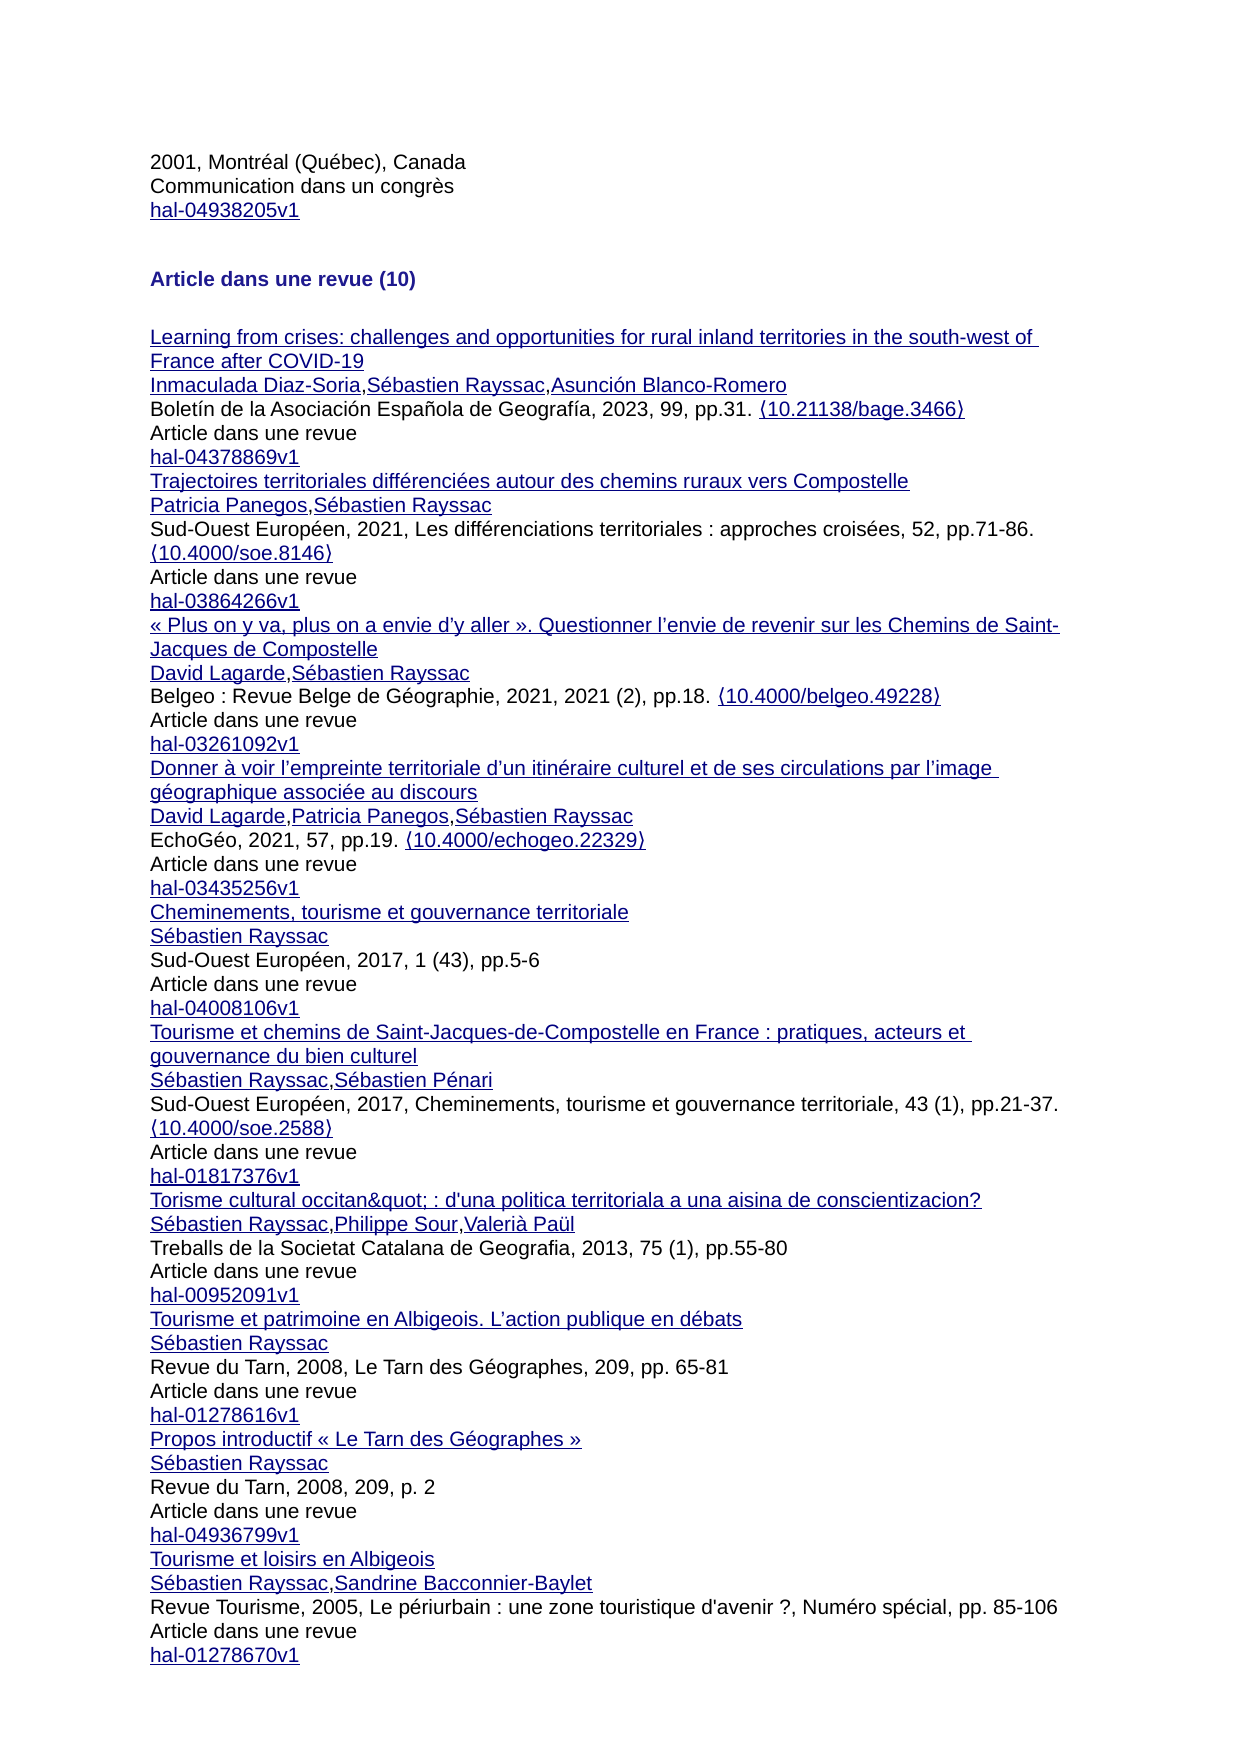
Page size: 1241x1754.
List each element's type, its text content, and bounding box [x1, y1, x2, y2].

table_cell Propos introductif « Le Tarn des Géographes » Sébastien Rayssac Revue du Tarn, 2008, 209, p. 2 Article dans une revue hal-04936799v1 [150, 1427, 1090, 1547]
table_cell « Plus on y va, plus on a envie d’y aller ». Questionner l’envie de revenir sur les Chemins de Saint-Jacques de Compostelle David Lagarde,Sébastien Rayssac Belgeo : Revue Belge de Géographie, 2021, 2021 (2), pp.18. ⟨10.4000/belgeo.49228⟩ Article dans une revue hal-03261092v1 [150, 613, 1090, 756]
table_cell Torisme cultural occitan&quot; : d'una politica territoriala a una aisina de conscientizacion? Sébastien Rayssac,Philippe Sour,Valerià Paül Treballs de la Societat Catalana de Geografia, 2013, 75 (1), pp.55-80 Article dans une revue hal-00952091v1 [150, 1188, 1090, 1307]
table_cell Tourisme et loisirs en Albigeois Sébastien Rayssac,Sandrine Bacconnier-Baylet Revue Tourisme, 2005, Le périurbain : une zone touristique d'avenir ?, Numéro spécial, pp. 85-106 Article dans une revue hal-01278670v1 [150, 1547, 1090, 1667]
table_cell Les Français et le tourisme d’hiver au Québec ou la quête d’un espace imaginaire Sébastien Rayssac « Journées Scientifiques en géographie », Département de Géographie; Université de Montréal, Apr 2001, Montréal (Québec), Canada Communication dans un congrès hal-04938205v1 [150, 150, 1090, 222]
table_header Learning from crises: challenges and opportunities for rural inland territories in the south-west of France after COVID-19 Inmaculada Diaz-Soria,Sébastien Rayssac,Asunción Blanco-Romero Boletín de la Asociación Española de Geografía, 2023, 99, pp.31. ⟨10.21138/bage.3466⟩ Article dans une revue hal-04378869v1 [150, 325, 1090, 469]
subtitle Article dans une revue (10) [150, 267, 1090, 291]
table_cell Cheminements, tourisme et gouvernance territoriale Sébastien Rayssac Sud-Ouest Européen, 2017, 1 (43), pp.5-6 Article dans une revue hal-04008106v1 [150, 900, 1090, 1020]
table_cell Tourisme et chemins de Saint-Jacques-de-Compostelle en France : pratiques, acteurs et gouvernance du bien culturel Sébastien Rayssac,Sébastien Pénari Sud-Ouest Européen, 2017, Cheminements, tourisme et gouvernance territoriale, 43 (1), pp.21-37. ⟨10.4000/soe.2588⟩ Article dans une revue hal-01817376v1 [150, 1020, 1090, 1187]
table_cell Trajectoires territoriales différenciées autour des chemins ruraux vers Compostelle Patricia Panegos,Sébastien Rayssac Sud-Ouest Européen, 2021, Les différenciations territoriales : approches croisées, 52, pp.71-86. ⟨10.4000/soe.8146⟩ Article dans une revue hal-03864266v1 [150, 469, 1090, 612]
table_cell Tourisme et patrimoine en Albigeois. L’action publique en débats Sébastien Rayssac Revue du Tarn, 2008, Le Tarn des Géographes, 209, pp. 65-81 Article dans une revue hal-01278616v1 [150, 1307, 1090, 1427]
table_cell Donner à voir l’empreinte territoriale d’un itinéraire culturel et de ses circulations par l’image géographique associée au discours David Lagarde,Patricia Panegos,Sébastien Rayssac EchoGéo, 2021, 57, pp.19. ⟨10.4000/echogeo.22329⟩ Article dans une revue hal-03435256v1 [150, 756, 1090, 900]
